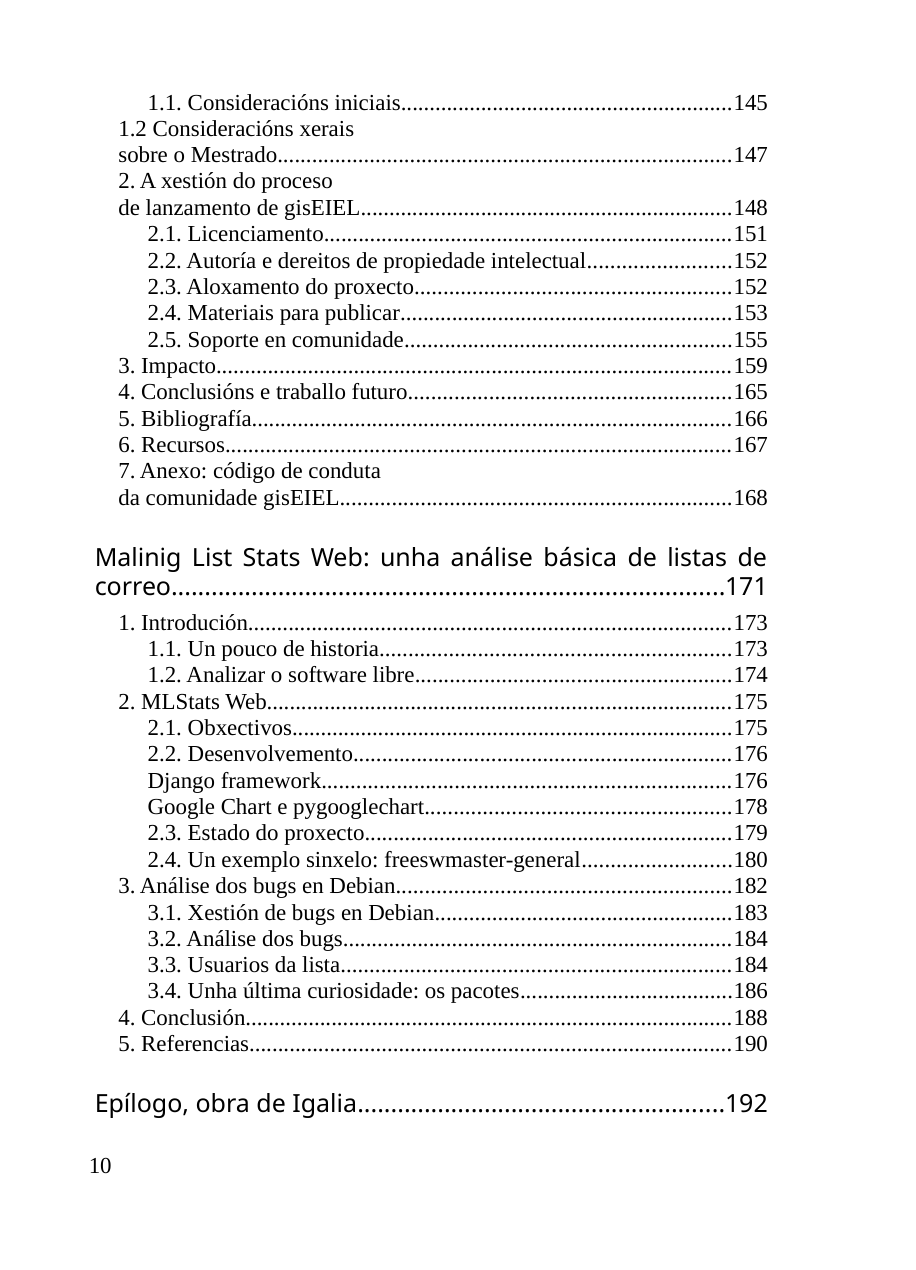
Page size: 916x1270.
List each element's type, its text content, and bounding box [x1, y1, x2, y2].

text 3. Impacto 159 [118, 352, 768, 378]
text Google Chart e pygooglechart 178 [147, 793, 768, 819]
text 1. Introdución 173 [118, 609, 768, 635]
text 2.3. Aloxamento do proxecto 152 [147, 273, 768, 299]
text 3.3. Usuarios da lista 184 [147, 951, 768, 978]
text Django framework 176 [147, 767, 768, 793]
text 2.4. Materiais para publicar 153 [147, 299, 768, 326]
text 4. Conclusión 188 [118, 1004, 768, 1030]
text 7. Anexo: código de conduta da comunidade gisEIEL 168 [118, 457, 768, 510]
text 2.1. Licenciamento 151 [147, 220, 768, 247]
text 1.1. Consideracións iniciais 145 [147, 88, 768, 115]
text 2.4. Un exemplo sinxelo: freeswmaster-general 180 [147, 846, 768, 872]
text 3.1. Xestión de bugs en Debian 183 [147, 898, 768, 925]
text 2.1. Obxectivos 175 [147, 714, 768, 740]
text 2. A xestión do proceso de lanzamento de gisEIEL 148 [118, 168, 768, 220]
text 1.1. Un pouco de historia 173 [147, 635, 768, 661]
text 2.3. Estado do proxecto 179 [147, 819, 768, 846]
text Malinig List Stats Web: unha análise básica de listas de correo 171 [94, 540, 768, 603]
text 2.2. Desenvolvemento 176 [147, 740, 768, 767]
text 5. Bibliografía 166 [118, 405, 768, 431]
text 3.4. Unha última curiosidade: os pacotes 186 [147, 978, 768, 1004]
text 1.2. Analizar o software libre 174 [147, 661, 768, 688]
text 1.2 Consideracións xerais sobre o Mestrado 147 [118, 115, 768, 168]
text 3.2. Análise dos bugs 184 [147, 925, 768, 951]
text 2.5. Soporte en comunidade 155 [147, 326, 768, 352]
text 4. Conclusións e traballo futuro 165 [118, 378, 768, 405]
text Epílogo, obra de Igalia 192 [94, 1086, 768, 1120]
text 6. Recursos 167 [118, 431, 768, 457]
text 3. Análise dos bugs en Debian 182 [118, 872, 768, 898]
text 5. Referencias 190 [118, 1030, 768, 1057]
text 2. MLStats Web 175 [118, 688, 768, 714]
text 2.2. Autoría e dereitos de propiedade intelectual 152 [147, 247, 768, 273]
